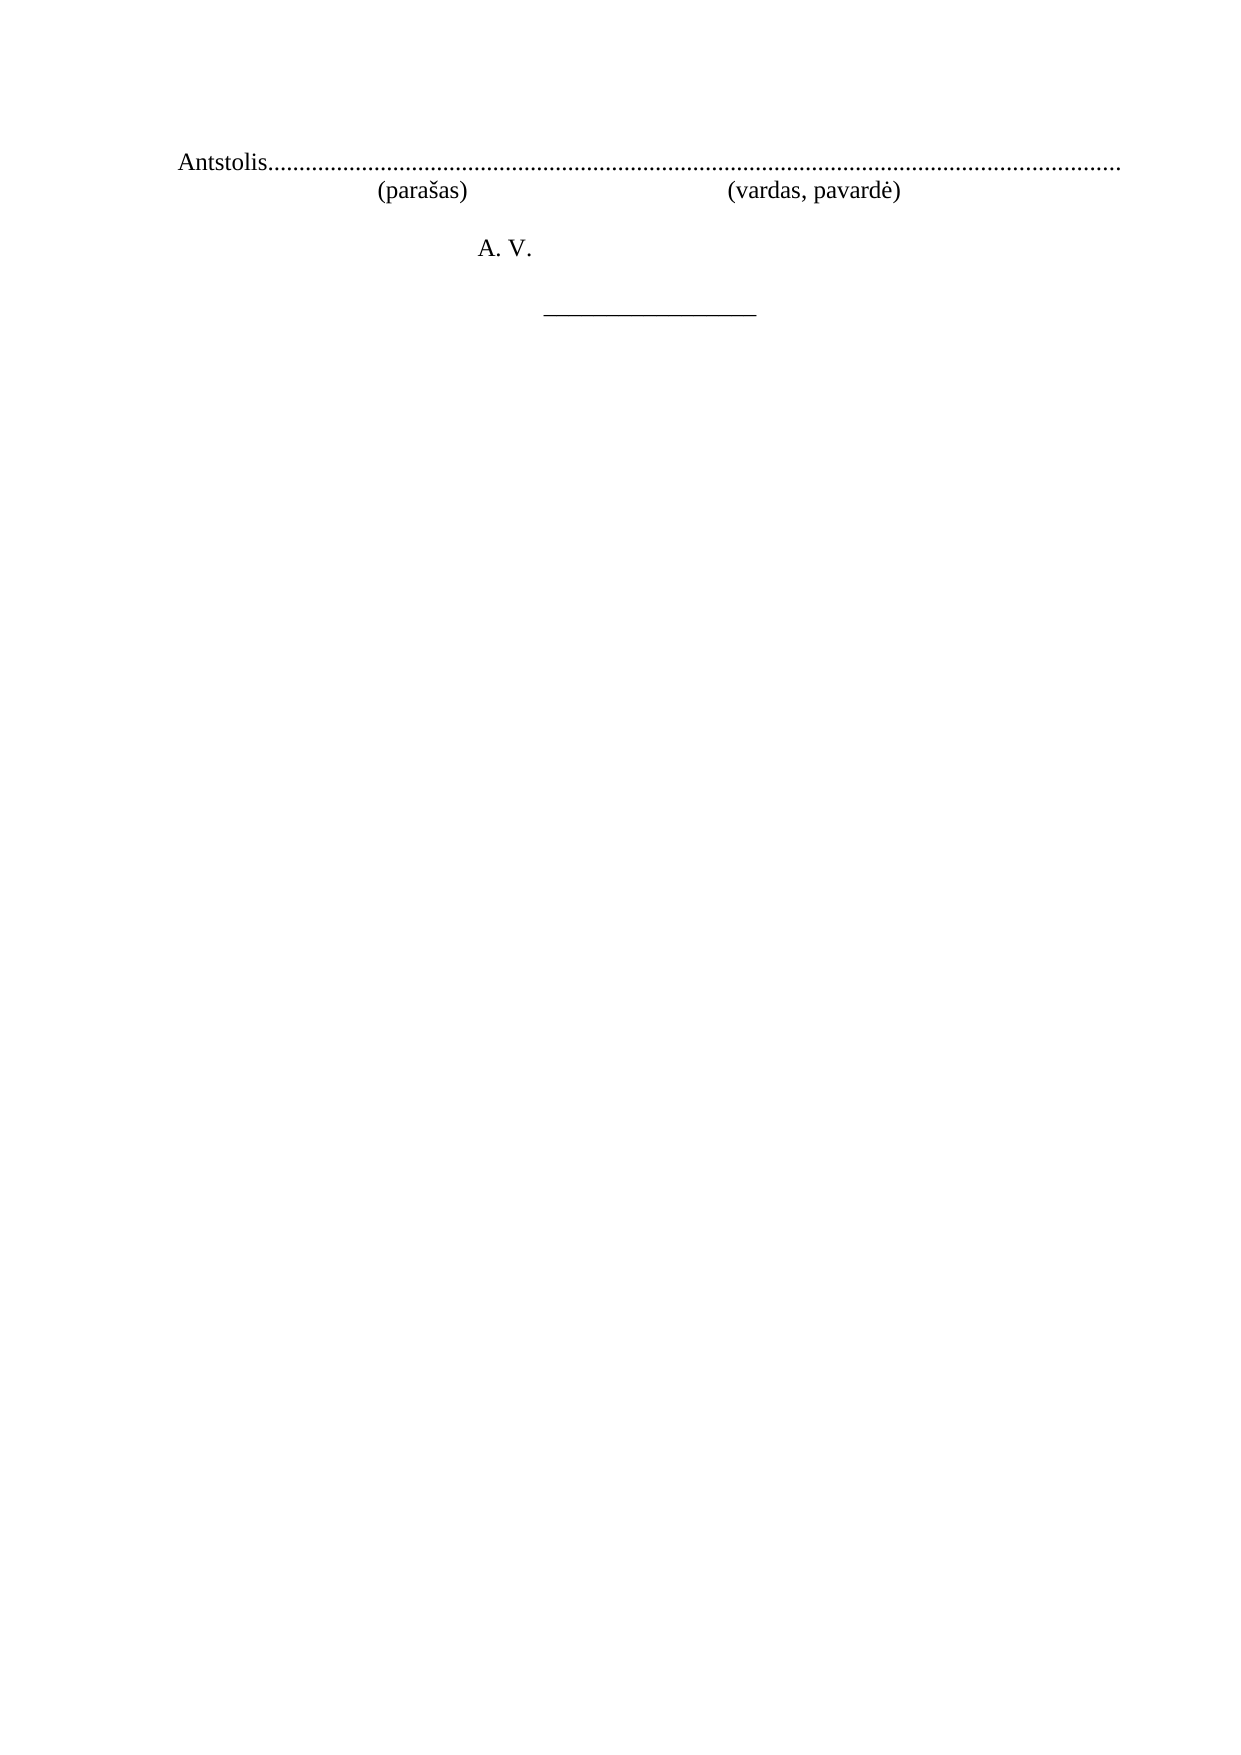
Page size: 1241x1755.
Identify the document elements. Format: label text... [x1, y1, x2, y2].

text Antstolis [177, 147, 1122, 176]
text (parašas) (vardas, pavardė) [377, 176, 1122, 204]
text A. V. [177, 233, 1122, 262]
text _________________ [177, 291, 1122, 319]
